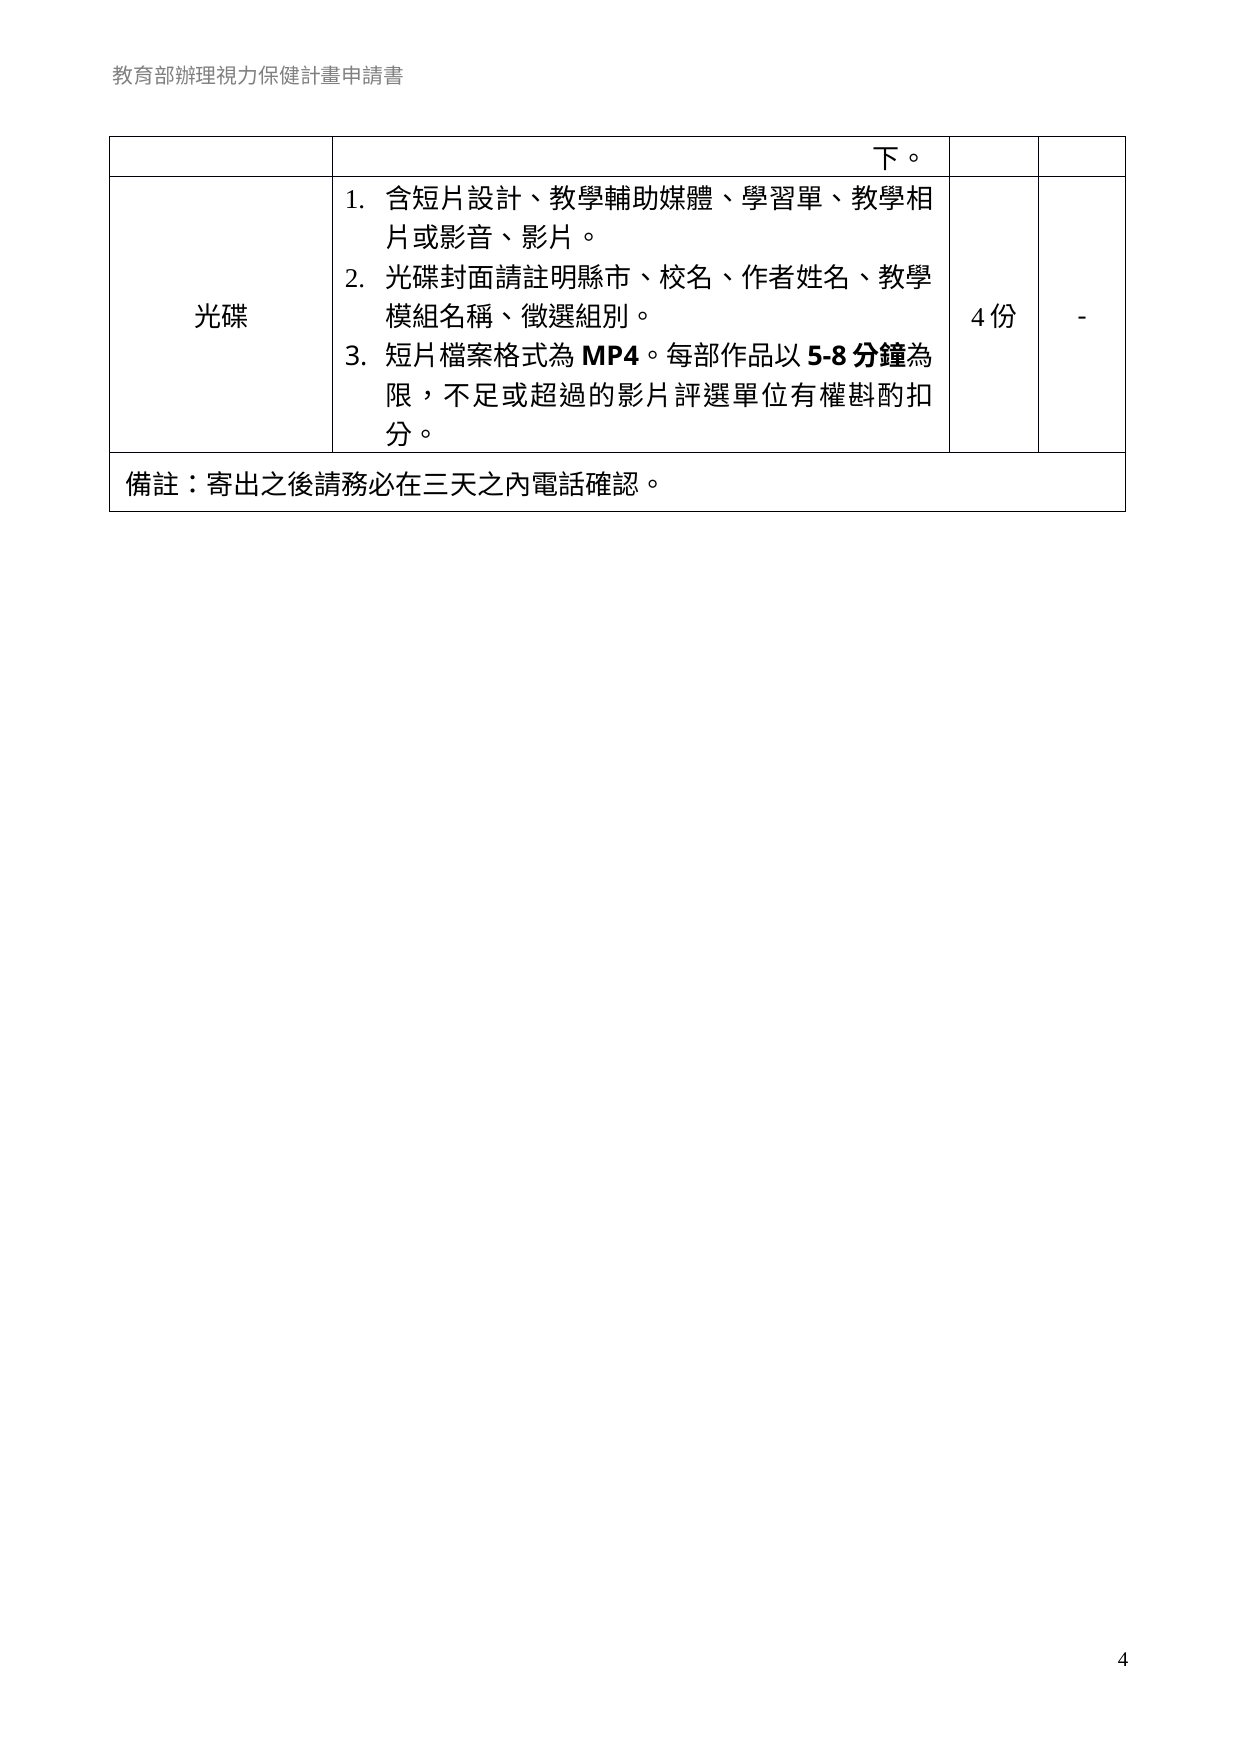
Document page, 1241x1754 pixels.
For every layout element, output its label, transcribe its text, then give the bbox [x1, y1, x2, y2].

table_cell 含短片設計、教學輔助媒體、學習單、教學相片或影音、影片。 光碟封面請註明縣市、校名、作者姓名、教學模組名稱、徵選組別。 短片檔案格式為MP4。每部作品以5-8分鐘為限，不足或超過的影片評選單位有權斟酌扣分。 [333, 177, 949, 452]
table_cell [950, 137, 1038, 176]
table_cell 備註：寄出之後請務必在三天之內電話確認。 [110, 453, 1125, 511]
table_cell [1039, 137, 1125, 176]
table_cell 4份 [950, 177, 1038, 452]
table_cell - [1039, 177, 1125, 452]
table_cell 光碟 [110, 177, 332, 452]
table_cell 紙本一式3份。 內文格式為12字級標楷體、標點符號以全形字、單行間距，篇幅限於1000字以下。 [333, 137, 949, 176]
table_cell [110, 137, 332, 176]
